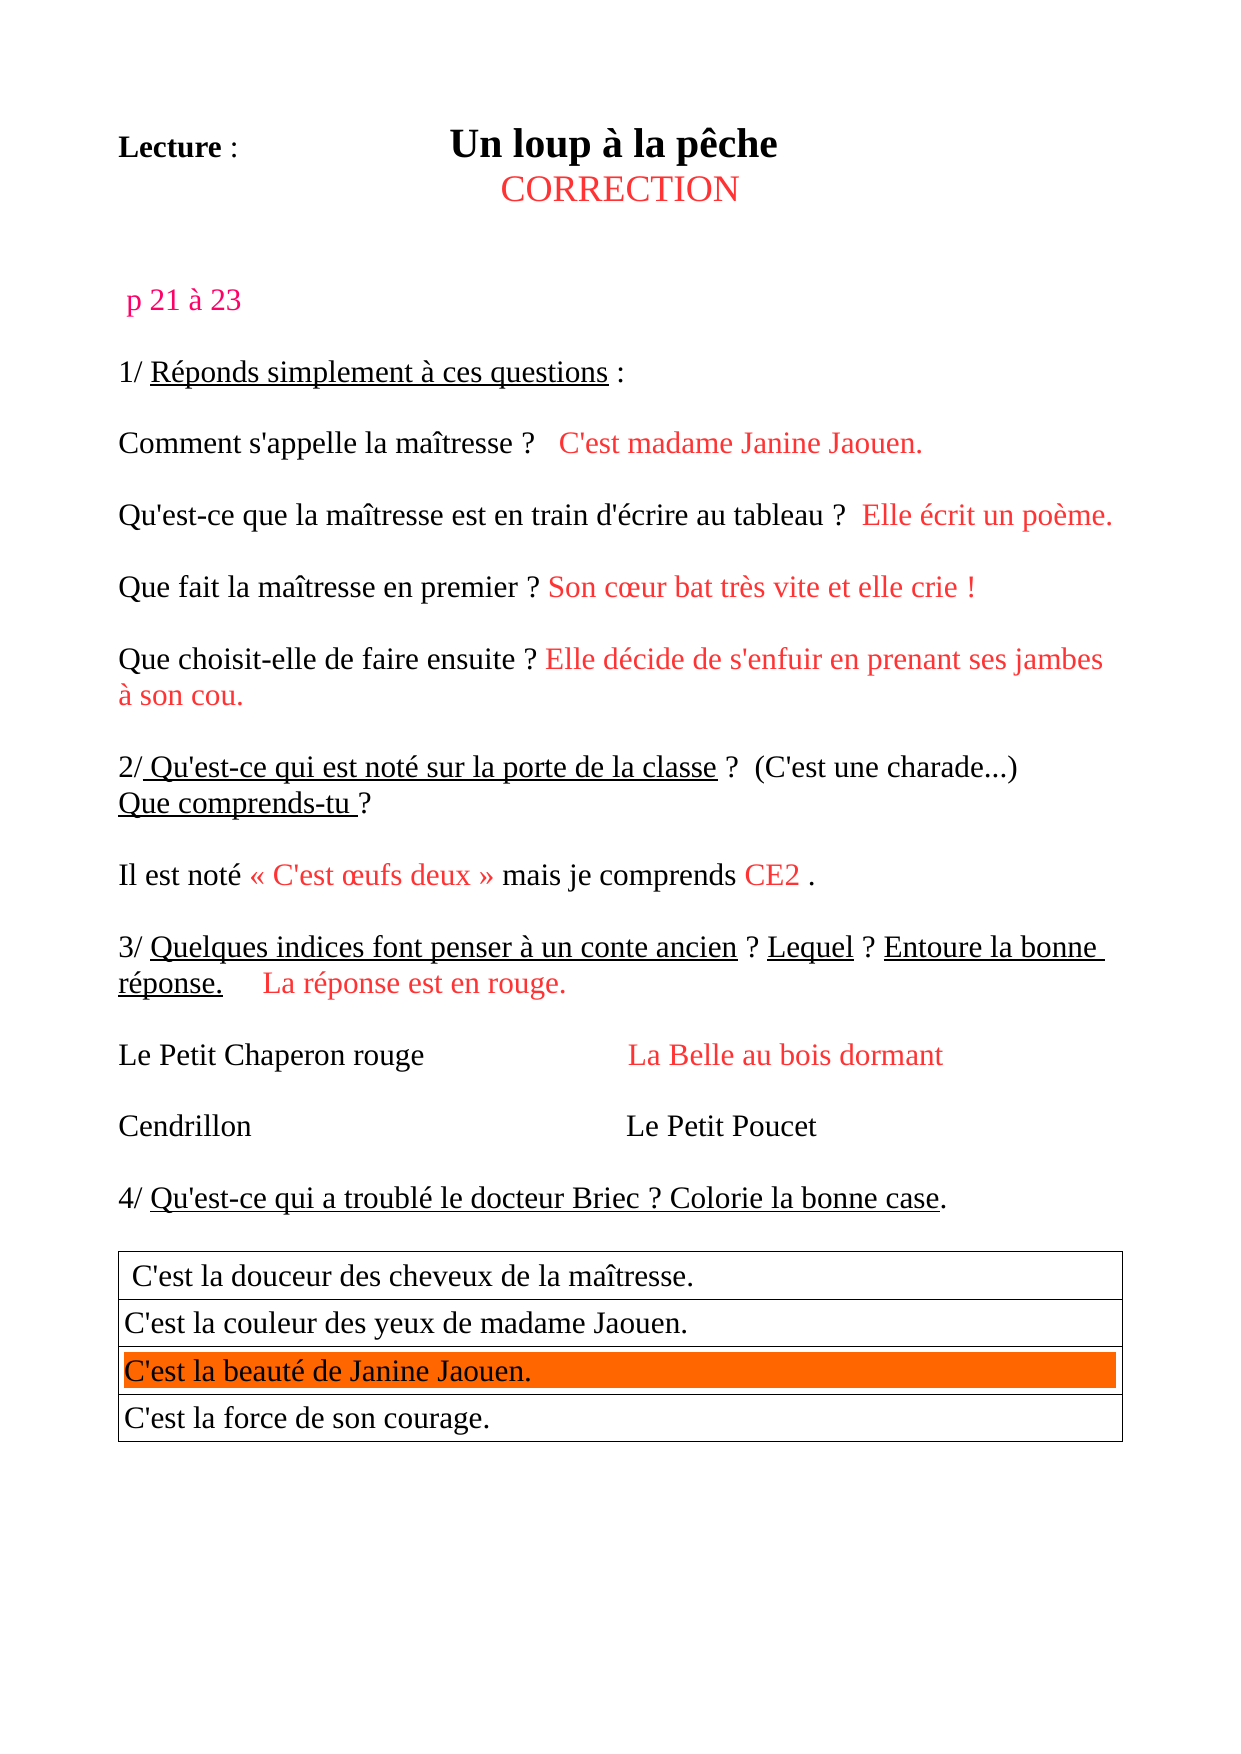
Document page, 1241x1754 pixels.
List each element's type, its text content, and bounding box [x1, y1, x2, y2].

text CORRECTION [118, 166, 1122, 209]
text Que choisit-elle de faire ensuite ? Elle décide de s'enfuir en prenant ses jambes à son cou. [118, 640, 1122, 712]
text Qu'est-ce que la maîtresse est en train d'écrire au tableau ? Elle écrit un poème. [118, 497, 1122, 533]
text Comment s'appelle la maîtresse ? C'est madame Janine Jaouen. [118, 425, 1122, 461]
table_cell C'est la force de son courage. [119, 1395, 1122, 1441]
text Que comprends-tu ? [118, 784, 1122, 820]
text Que fait la maîtresse en premier ? Son cœur bat très vite et elle crie ! [118, 568, 1122, 604]
table_cell C'est la beauté de Janine Jaouen. [119, 1347, 1122, 1394]
text 4/ Qu'est-ce qui a troublé le docteur Briec ? Colorie la bonne case. [118, 1179, 1122, 1215]
text 2/ Qu'est-ce qui est noté sur la porte de la classe ? (C'est une charade...) [118, 748, 1122, 784]
text 3/ Quelques indices font penser à un conte ancien ? Lequel ? Entoure la bonne réponse. La réponse est en rouge. [118, 928, 1122, 1000]
table_cell C'est la couleur des yeux de madame Jaouen. [119, 1300, 1122, 1346]
text Lecture : Un loup à la pêche [118, 118, 1122, 166]
text Cendrillon Le Petit Poucet [118, 1108, 1122, 1143]
text 1/ Réponds simplement à ces questions : [118, 353, 1122, 389]
text Le Petit Chaperon rouge La Belle au bois dormant [118, 1036, 1122, 1072]
table_header C'est la douceur des cheveux de la maîtresse. [119, 1252, 1122, 1299]
text p 21 à 23 [118, 281, 1122, 317]
text Il est noté « C'est œufs deux » mais je comprends CE2 . [118, 856, 1122, 892]
